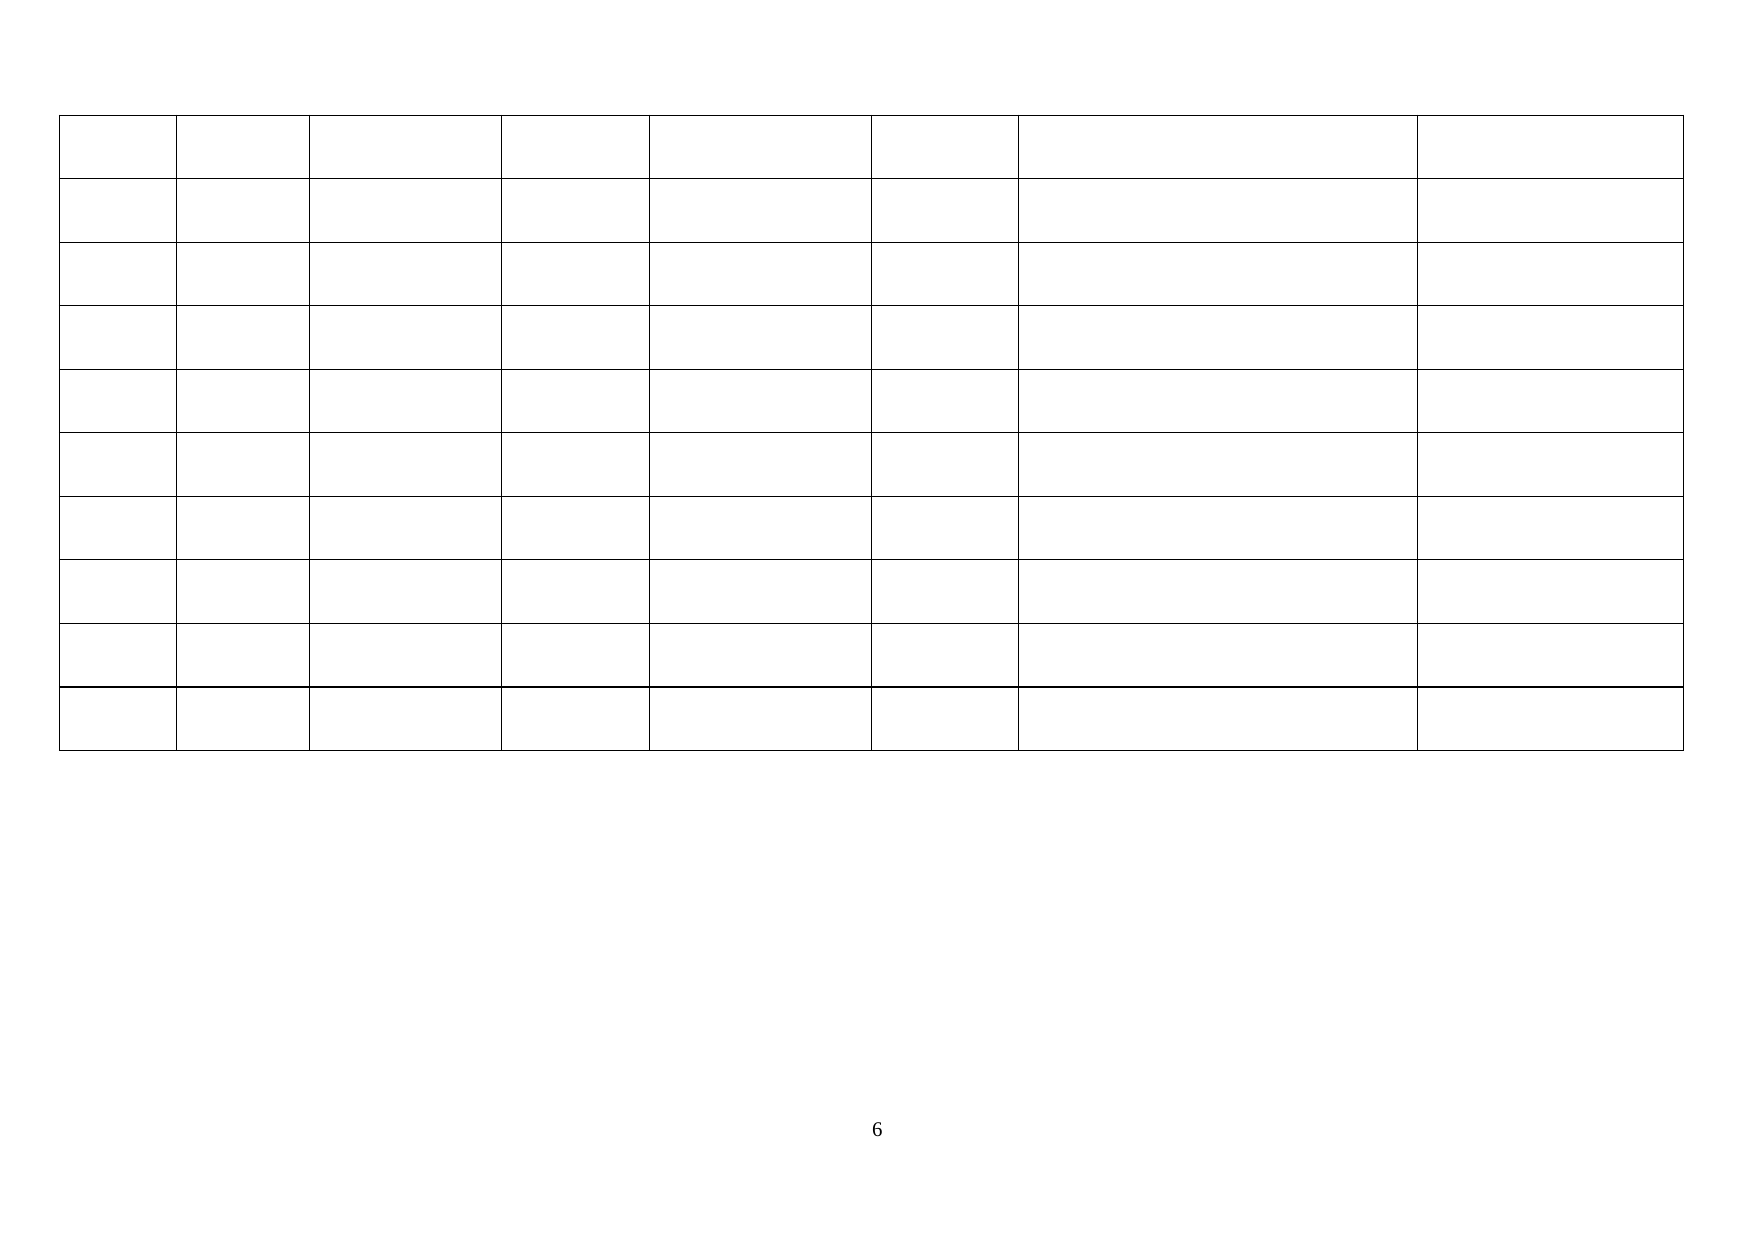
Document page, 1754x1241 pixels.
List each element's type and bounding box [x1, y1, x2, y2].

table_cell [60, 433, 176, 496]
table_cell [650, 179, 871, 242]
table_cell [177, 370, 309, 432]
table_cell [1019, 497, 1417, 559]
table_cell [60, 370, 176, 432]
table_cell [60, 688, 176, 750]
table_cell [60, 560, 176, 623]
table_cell [872, 370, 1018, 432]
table_cell [502, 243, 649, 305]
table_cell [310, 497, 501, 559]
table_cell [1418, 560, 1683, 623]
table_cell [1418, 179, 1683, 242]
table_cell [60, 116, 176, 178]
table_cell [502, 433, 649, 496]
table_cell [502, 688, 649, 750]
table_cell [650, 624, 871, 686]
table_cell [1019, 179, 1417, 242]
table_cell [1418, 243, 1683, 305]
table_cell [872, 497, 1018, 559]
table_cell [1019, 624, 1417, 686]
table_cell [650, 370, 871, 432]
table_cell [60, 624, 176, 686]
table_cell [1019, 433, 1417, 496]
table_cell [310, 306, 501, 369]
table_cell [1019, 370, 1417, 432]
table_cell [177, 306, 309, 369]
table_cell [872, 116, 1018, 178]
table_cell [650, 688, 871, 750]
table_cell [502, 179, 649, 242]
table_cell [60, 179, 176, 242]
table_cell [1418, 116, 1683, 178]
table_cell [310, 370, 501, 432]
table_cell [177, 433, 309, 496]
table_cell [177, 497, 309, 559]
table_cell [177, 179, 309, 242]
table_cell [650, 116, 871, 178]
table_cell [60, 306, 176, 369]
table_cell [502, 560, 649, 623]
table_cell [872, 243, 1018, 305]
table_cell [1418, 624, 1683, 686]
table_cell [502, 497, 649, 559]
table_cell [1418, 370, 1683, 432]
table_cell [872, 688, 1018, 750]
table_cell [177, 116, 309, 178]
table_cell [1418, 306, 1683, 369]
table_cell [1019, 688, 1417, 750]
table_cell [872, 624, 1018, 686]
table_cell [502, 116, 649, 178]
table_cell [177, 624, 309, 686]
table_cell [310, 116, 501, 178]
table_cell [60, 243, 176, 305]
table_cell [872, 179, 1018, 242]
table_cell [1418, 497, 1683, 559]
table_cell [1418, 433, 1683, 496]
table_cell [650, 306, 871, 369]
table_cell [310, 179, 501, 242]
table_cell [177, 688, 309, 750]
table_cell [1019, 243, 1417, 305]
table_cell [502, 624, 649, 686]
table_cell [310, 560, 501, 623]
table_cell [310, 243, 501, 305]
table_cell [177, 560, 309, 623]
table_cell [1019, 306, 1417, 369]
table_cell [502, 370, 649, 432]
table_cell [872, 306, 1018, 369]
table_cell [650, 243, 871, 305]
table_cell [310, 433, 501, 496]
table_cell [650, 433, 871, 496]
table_cell [1019, 560, 1417, 623]
table_cell [872, 433, 1018, 496]
table_cell [177, 243, 309, 305]
table_cell [1019, 116, 1417, 178]
table_cell [650, 497, 871, 559]
table_cell [502, 306, 649, 369]
table_cell [872, 560, 1018, 623]
table_cell [1418, 688, 1683, 750]
table_cell [310, 688, 501, 750]
table_cell [310, 624, 501, 686]
table_cell [60, 497, 176, 559]
table_cell [650, 560, 871, 623]
